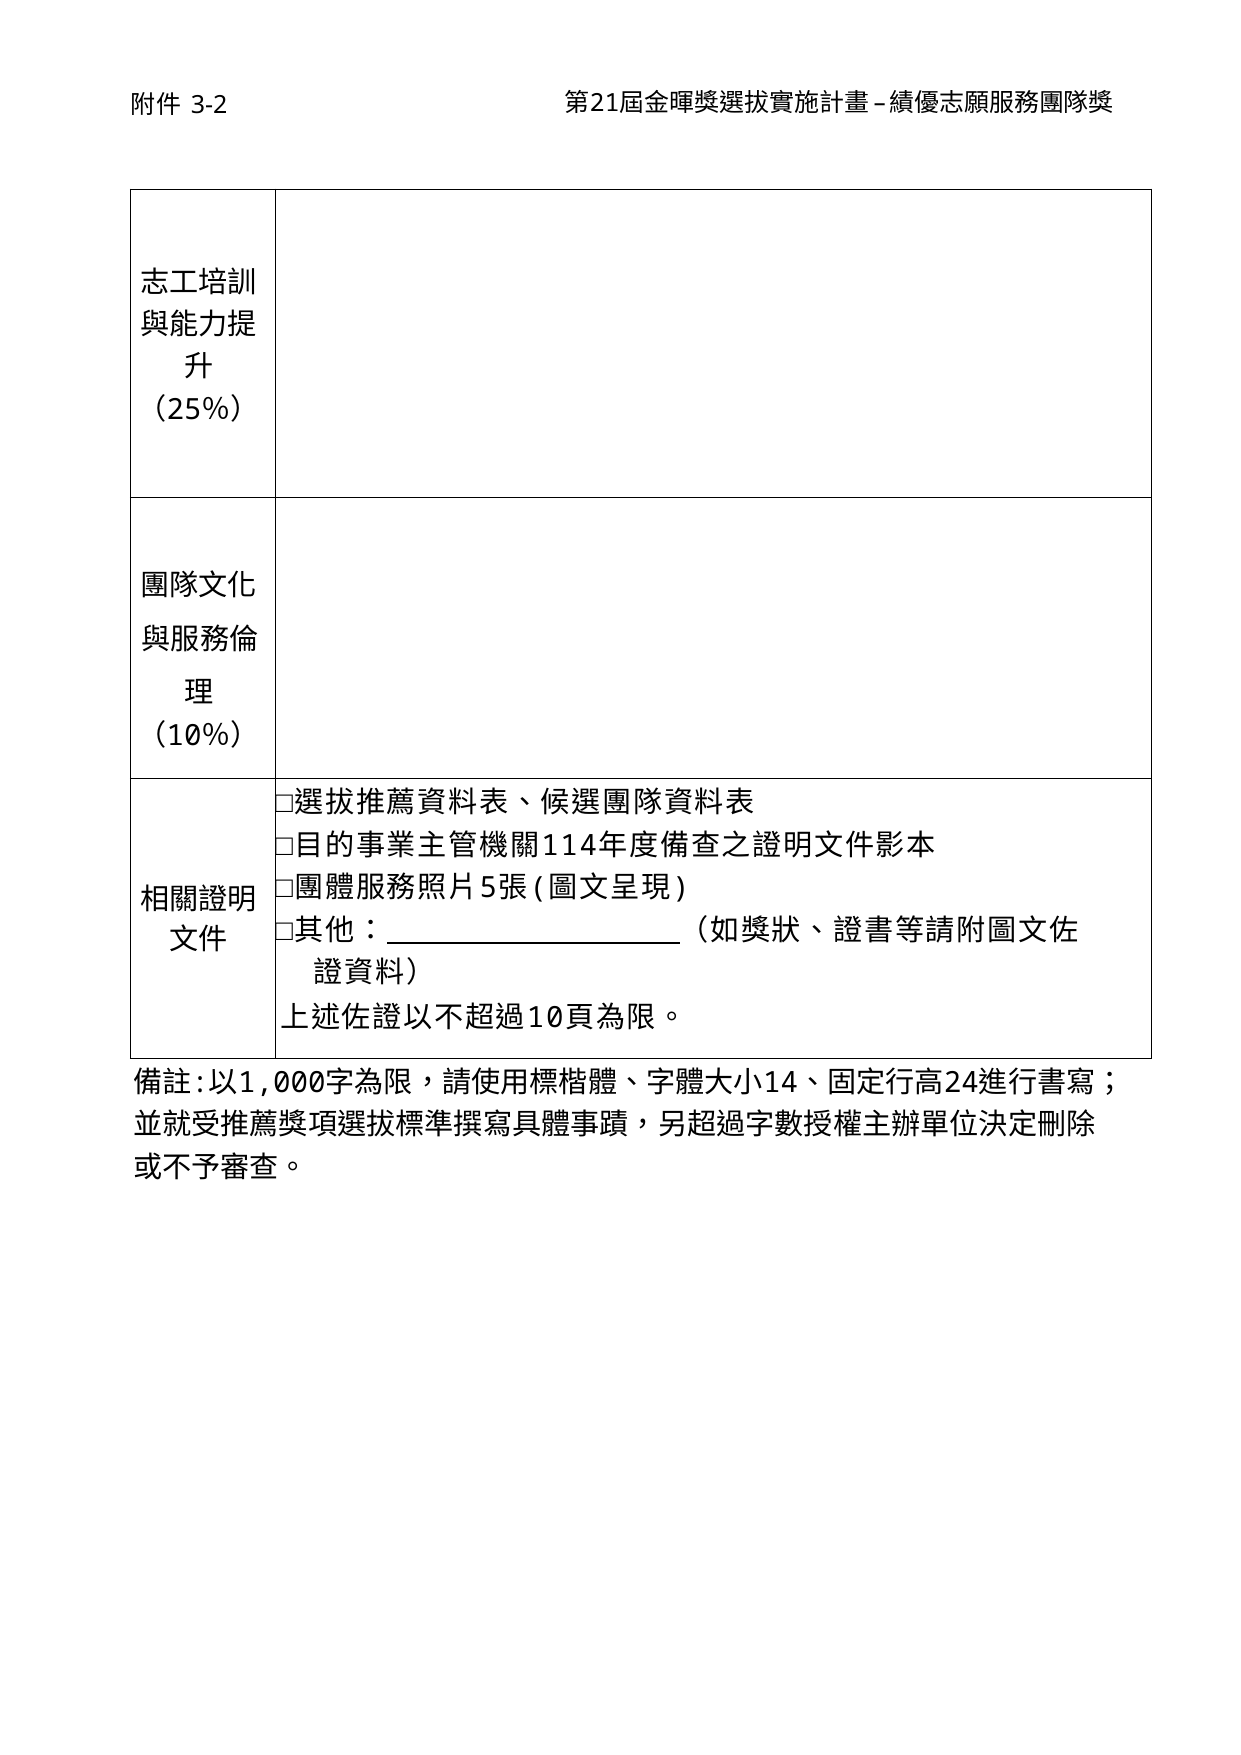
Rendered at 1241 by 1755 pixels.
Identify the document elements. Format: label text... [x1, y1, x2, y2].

table_header 志工培訓與能力提升 （25％） [131, 190, 275, 497]
table_cell [276, 498, 1151, 778]
table_header [276, 190, 1151, 497]
table_cell 相關證明文件 [131, 779, 275, 1057]
text 備註:以1,000字為限，請使用標楷體、字體大小14、固定行高24進行書寫；並就受推薦獎項選拔標準撰寫具體事蹟，另超過字數授權主辦單位決定刪除或不予審查。 [133, 1059, 1122, 1185]
table_cell □選拔推薦資料表、候選團隊資料表 □目的事業主管機關114年度備查之證明文件影本 □團體服務照片5張(圖文呈現) □其他： （如獎狀、證書等請附圖文佐 證資料） 上述佐證以不超過10頁為限。 [276, 779, 1151, 1057]
table_cell 團隊文化 與服務倫 理 （10％） [131, 498, 275, 778]
